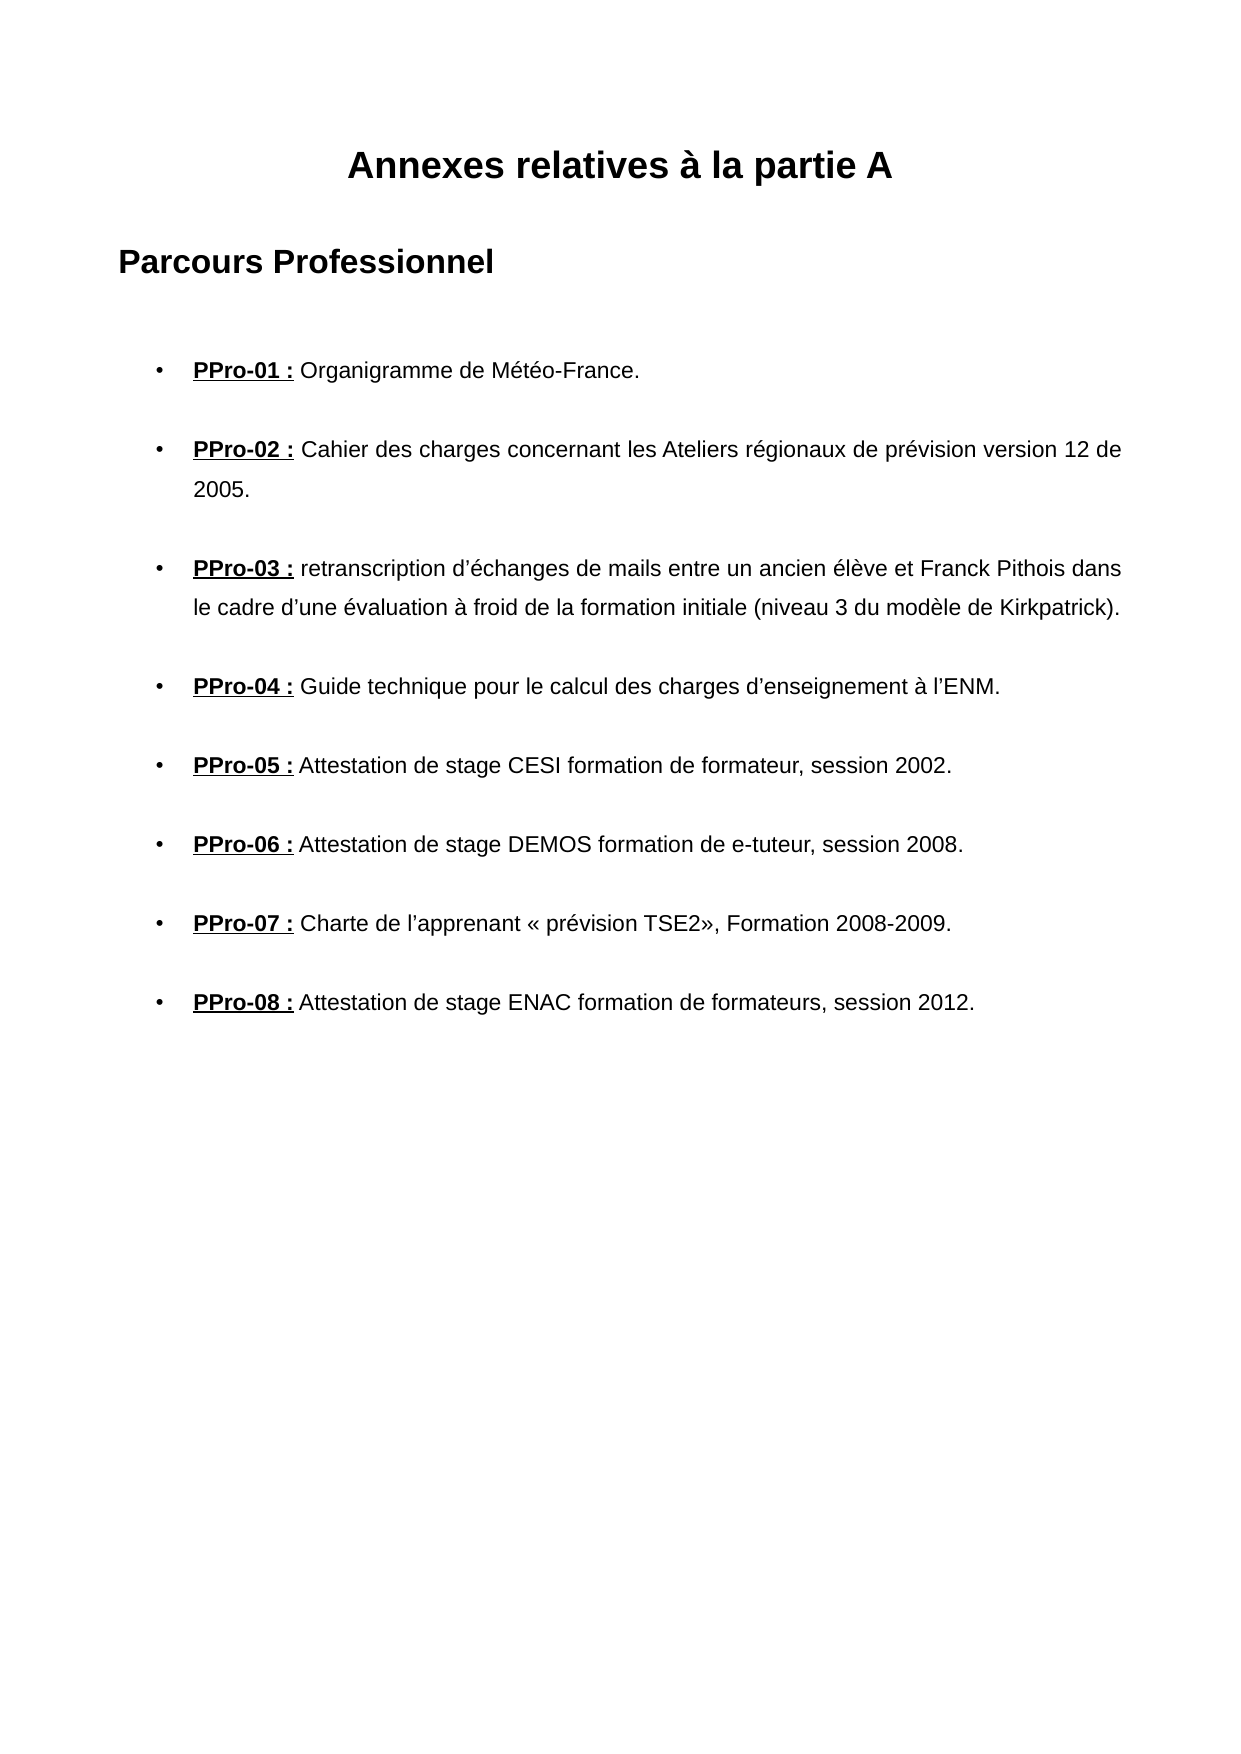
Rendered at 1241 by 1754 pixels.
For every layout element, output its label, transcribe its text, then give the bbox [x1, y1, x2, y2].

subtitle PPro-02 : Cahier des charges concernant les Ateliers régionaux de prévision version 12 de 2005. [156, 436, 1122, 502]
subtitle Annexes relatives à la partie A [118, 143, 1122, 187]
subtitle PPro-05 : Attestation de stage CESI formation de formateur, session 2002. [156, 752, 1122, 778]
subtitle PPro-08 : Attestation de stage ENAC formation de formateurs, session 2012. [156, 989, 1122, 1015]
subtitle PPro-03 : retranscription d’échanges de mails entre un ancien élève et Franck Pithois dans le cadre d’une évaluation à froid de la formation initiale (niveau 3 du modèle de Kirkpatrick). [156, 554, 1122, 620]
subtitle PPro-06 : Attestation de stage DEMOS formation de e-tuteur, session 2008. [156, 831, 1122, 857]
subtitle PPro-07 : Charte de l’apprenant « prévision TSE2», Formation 2008-2009. [156, 910, 1122, 936]
subtitle Parcours Professionnel [118, 242, 1122, 281]
subtitle PPro-01 : Organigramme de Météo-France. [156, 357, 1122, 383]
subtitle PPro-04 : Guide technique pour le calcul des charges d’enseignement à l’ENM. [156, 673, 1122, 699]
